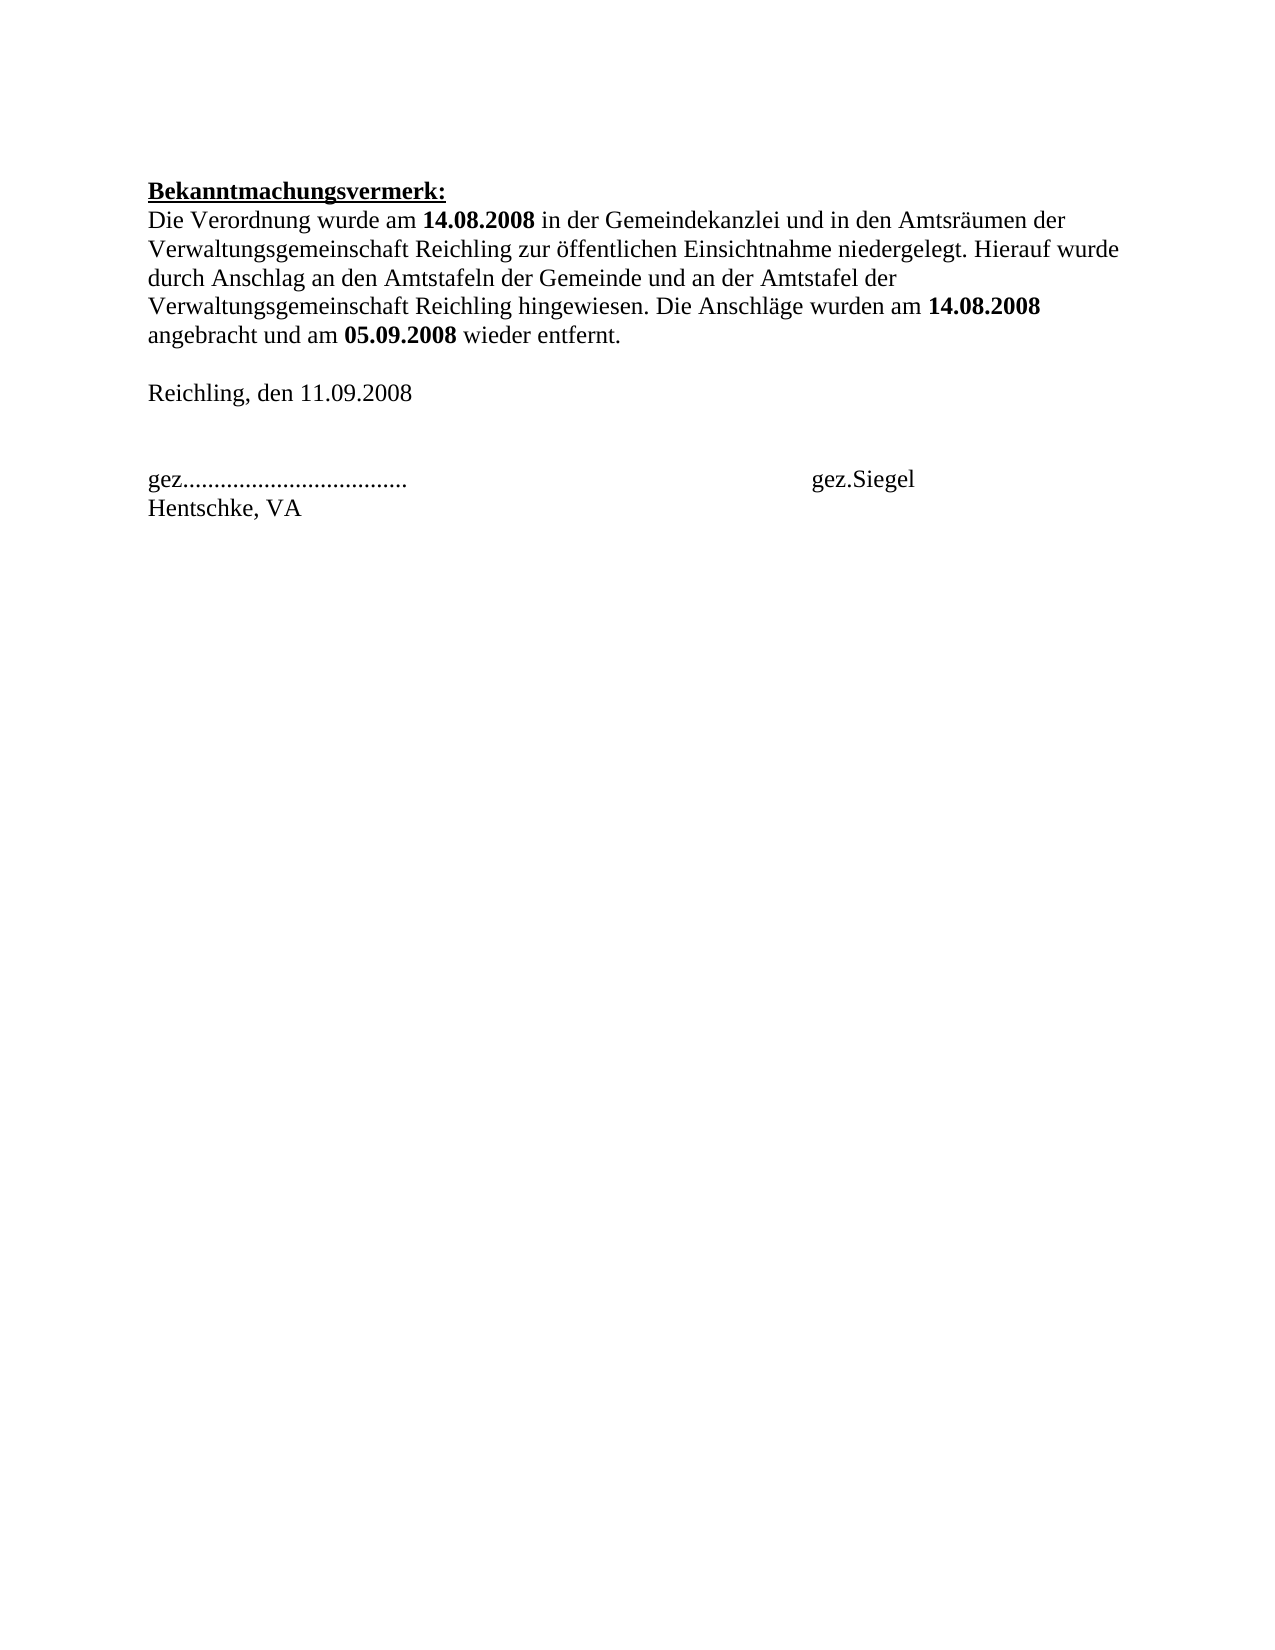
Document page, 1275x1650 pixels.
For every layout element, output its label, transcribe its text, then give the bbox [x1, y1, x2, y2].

text gez.................................... gez.Siegel [148, 464, 1127, 493]
text Bekanntmachungsvermerk: [148, 176, 1127, 205]
text Hentschke, VA [148, 493, 1127, 521]
text Reichling, den 11.09.2008 [148, 378, 1127, 406]
text Die Verordnung wurde am 14.08.2008 in der Gemeindekanzlei und in den Amtsräumen der Verwaltungsgemeinschaft Reichling zur öffentlichen Einsichtnahme niedergelegt. Hierauf wurde durch Anschlag an den Amtstafeln der Gemeinde und an der Amtstafel der Verwaltungsgemeinschaft Reichling hingewiesen. Die Anschläge wurden am 14.08.2008 angebracht und am 05.09.2008 wieder entfernt. [148, 205, 1127, 349]
